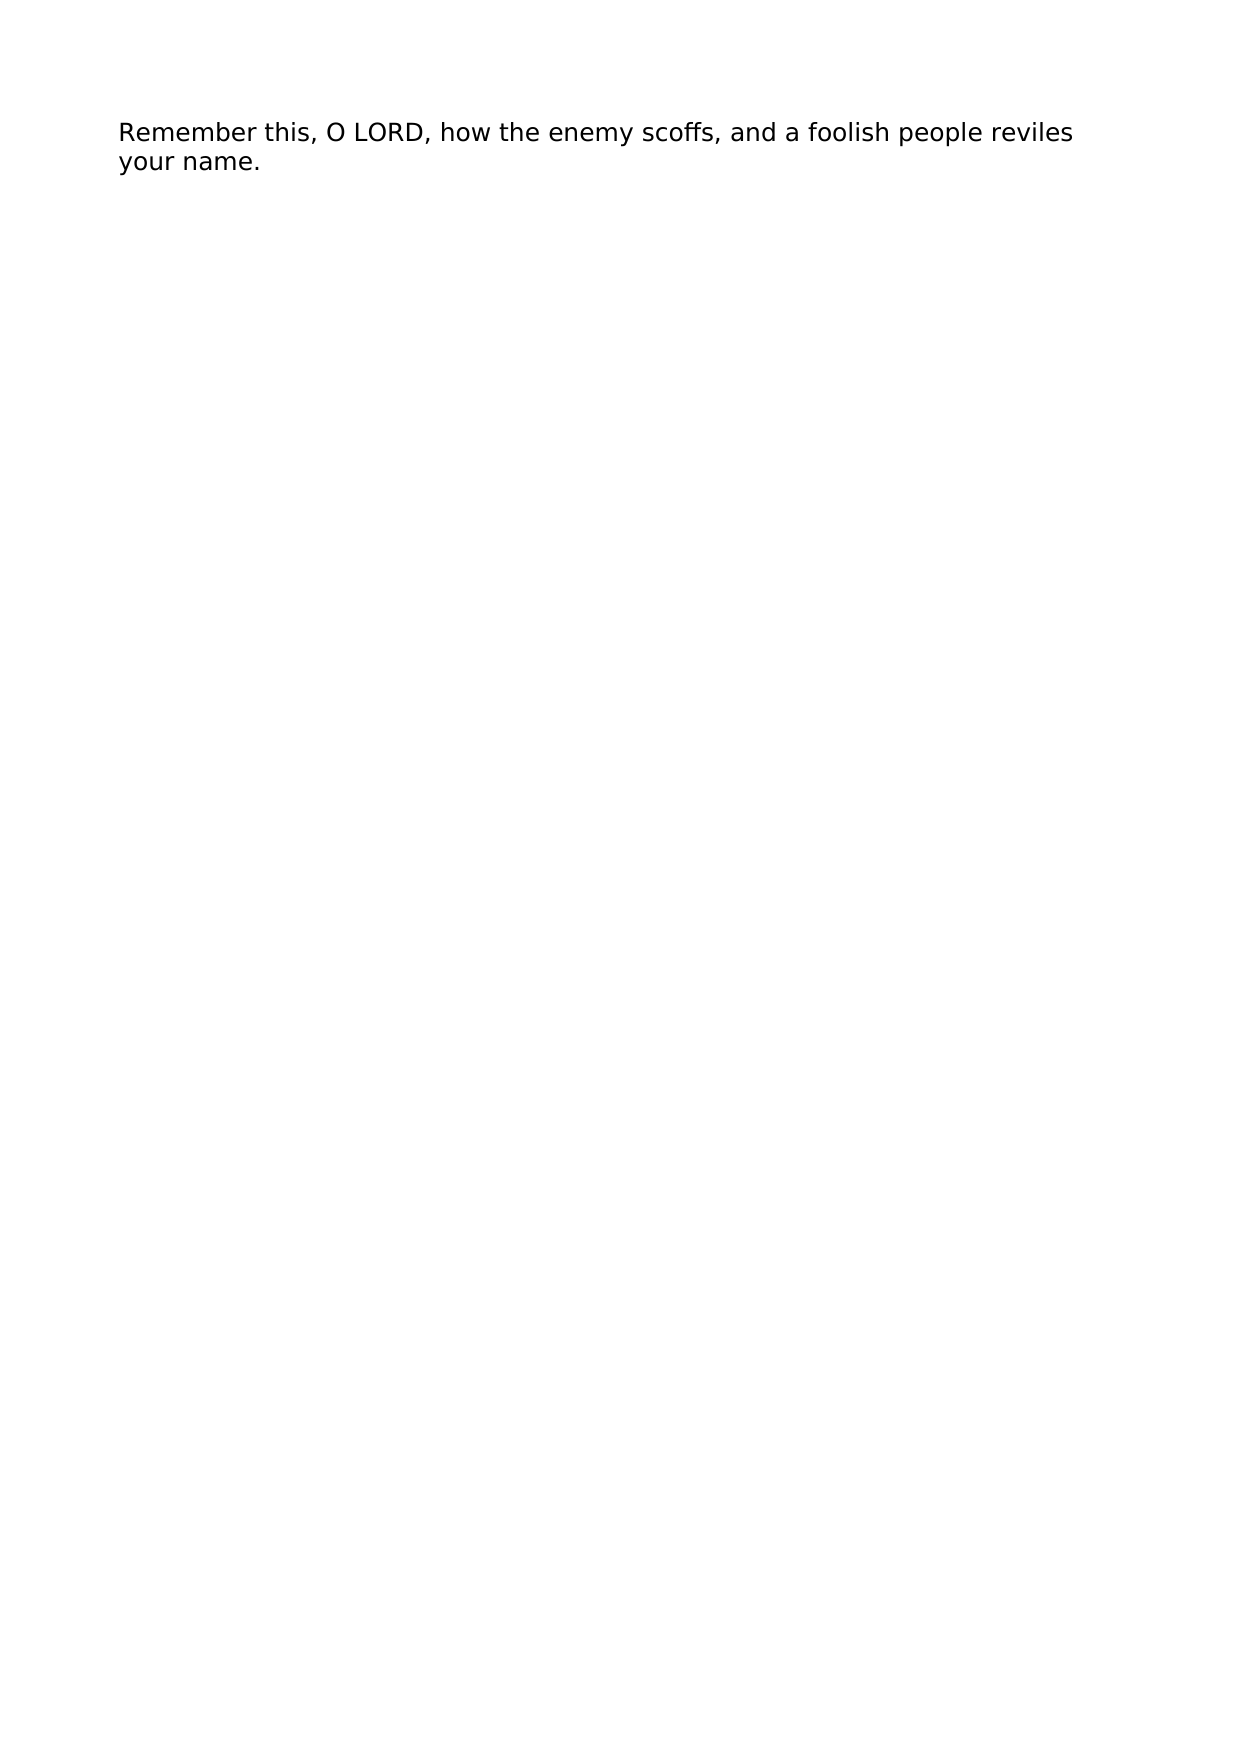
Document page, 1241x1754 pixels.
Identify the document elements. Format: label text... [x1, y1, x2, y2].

text Remember this, O LORD, how the enemy scoffs, and a foolish people reviles your name. [118, 118, 1122, 176]
